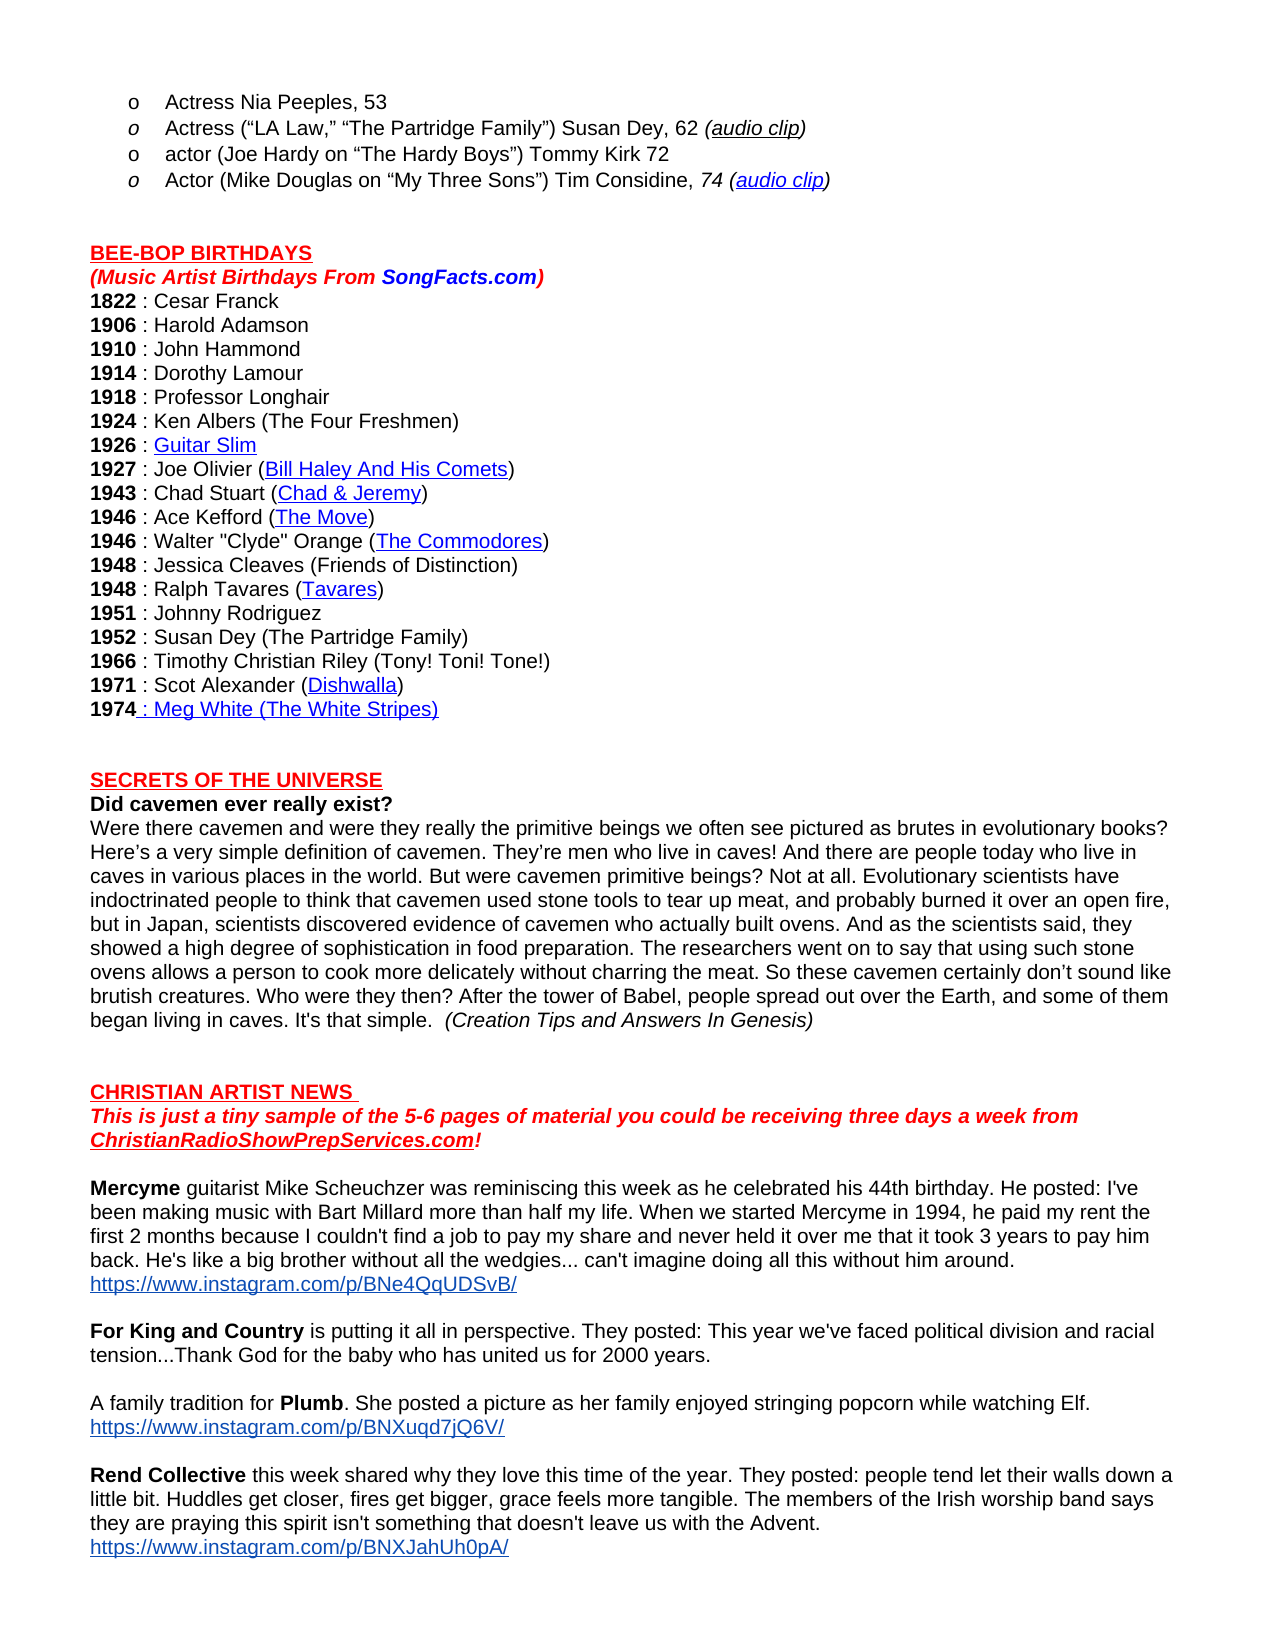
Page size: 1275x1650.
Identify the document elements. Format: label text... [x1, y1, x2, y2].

text Rend Collective this week shared why they love this time of the year. They posted: people tend let their walls down a little bit. Huddles get closer, fires get bigger, grace feels more tangible. The members of the Irish worship band says they are praying this spirit isn't something that doesn't leave us with the Advent. [90, 1463, 1185, 1535]
text CHRISTIAN ARTIST NEWS [90, 1080, 1185, 1104]
text 1910 : John Hammond [90, 337, 1185, 361]
text For King and Country is putting it all in perspective. They posted: This year we've faced political division and racial tension...Thank God for the baby who has united us for 2000 years. [90, 1319, 1185, 1367]
list actor (Joe Hardy on “The Hardy Boys”) Tommy Kirk 72 [127, 142, 1185, 167]
text https://www.instagram.com/p/BNXuqd7jQ6V/ [90, 1415, 1185, 1439]
list Actor (Mike Douglas on “My Three Sons”) Tim Considine, 74 (audio clip) [127, 167, 1185, 193]
list Actress Nia Peeples, 53 [127, 90, 1185, 116]
text 1952 : Susan Dey (The Partridge Family) [90, 624, 1185, 648]
text 1926 : Guitar Slim [90, 433, 1185, 457]
text 1948 : Ralph Tavares (Tavares) [90, 577, 1185, 601]
text 1943 : Chad Stuart (Chad & Jeremy) [90, 481, 1185, 505]
text 1914 : Dorothy Lamour [90, 361, 1185, 385]
text https://www.instagram.com/p/BNe4QqUDSvB/ [90, 1271, 1185, 1295]
text BEE-BOP BIRTHDAYS [90, 241, 1185, 265]
text 1951 : Johnny Rodriguez [90, 601, 1185, 624]
text A family tradition for Plumb. She posted a picture as her family enjoyed stringing popcorn while watching Elf. [90, 1391, 1185, 1415]
text 1822 : Cesar Franck [90, 289, 1185, 313]
text 1966 : Timothy Christian Riley (Tony! Toni! Tone!) [90, 648, 1185, 672]
text (Music Artist Birthdays From SongFacts.com) [90, 265, 1185, 289]
text 1946 : Ace Kefford (The Move) [90, 505, 1185, 529]
list Actress (“LA Law,” “The Partridge Family”) Susan Dey, 62 (audio clip) [127, 116, 1185, 142]
text 1971 : Scot Alexander (Dishwalla) [90, 672, 1185, 696]
text 1946 : Walter "Clyde" Orange (The Commodores) [90, 529, 1185, 553]
text This is just a tiny sample of the 5-6 pages of material you could be receiving three days a week from ChristianRadioShowPrepServices.com! [90, 1104, 1185, 1152]
text https://www.instagram.com/p/BNXJahUh0pA/ [90, 1535, 1185, 1559]
text 1927 : Joe Olivier (Bill Haley And His Comets) [90, 457, 1185, 481]
text Did cavemen ever really exist? [90, 792, 1185, 816]
text 1906 : Harold Adamson [90, 313, 1185, 337]
text Were there cavemen and were they really the primitive beings we often see pictured as brutes in evolutionary books? Here’s a very simple definition of cavemen. They’re men who live in caves! And there are people today who live in caves in various places in the world. But were cavemen primitive beings? Not at all. Evolutionary scientists have indoctrinated people to think that cavemen used stone tools to tear up meat, and probably burned it over an open fire, but in Japan, scientists discovered evidence of cavemen who actually built ovens. And as the scientists said, they showed a high degree of sophistication in food preparation. The researchers went on to say that using such stone ovens allows a person to cook more delicately without charring the meat. So these cavemen certainly don’t sound like brutish creatures. Who were they then? After the tower of Babel, people spread out over the Earth, and some of them began living in caves. It's that simple. (Creation Tips and Answers In Genesis) [90, 816, 1185, 1032]
text SECRETS OF THE UNIVERSE [90, 768, 1185, 792]
text 1924 : Ken Albers (The Four Freshmen) [90, 409, 1185, 433]
text Mercyme guitarist Mike Scheuchzer was reminiscing this week as he celebrated his 44th birthday. He posted: I've been making music with Bart Millard more than half my life. When we started Mercyme in 1994, he paid my rent the first 2 months because I couldn't find a job to pay my share and never held it over me that it took 3 years to pay him back. He's like a big brother without all the wedgies... can't imagine doing all this without him around. [90, 1176, 1185, 1271]
text 1918 : Professor Longhair [90, 385, 1185, 409]
text 1948 : Jessica Cleaves (Friends of Distinction) [90, 553, 1185, 577]
text 1974 : Meg White (The White Stripes) [90, 696, 1185, 720]
